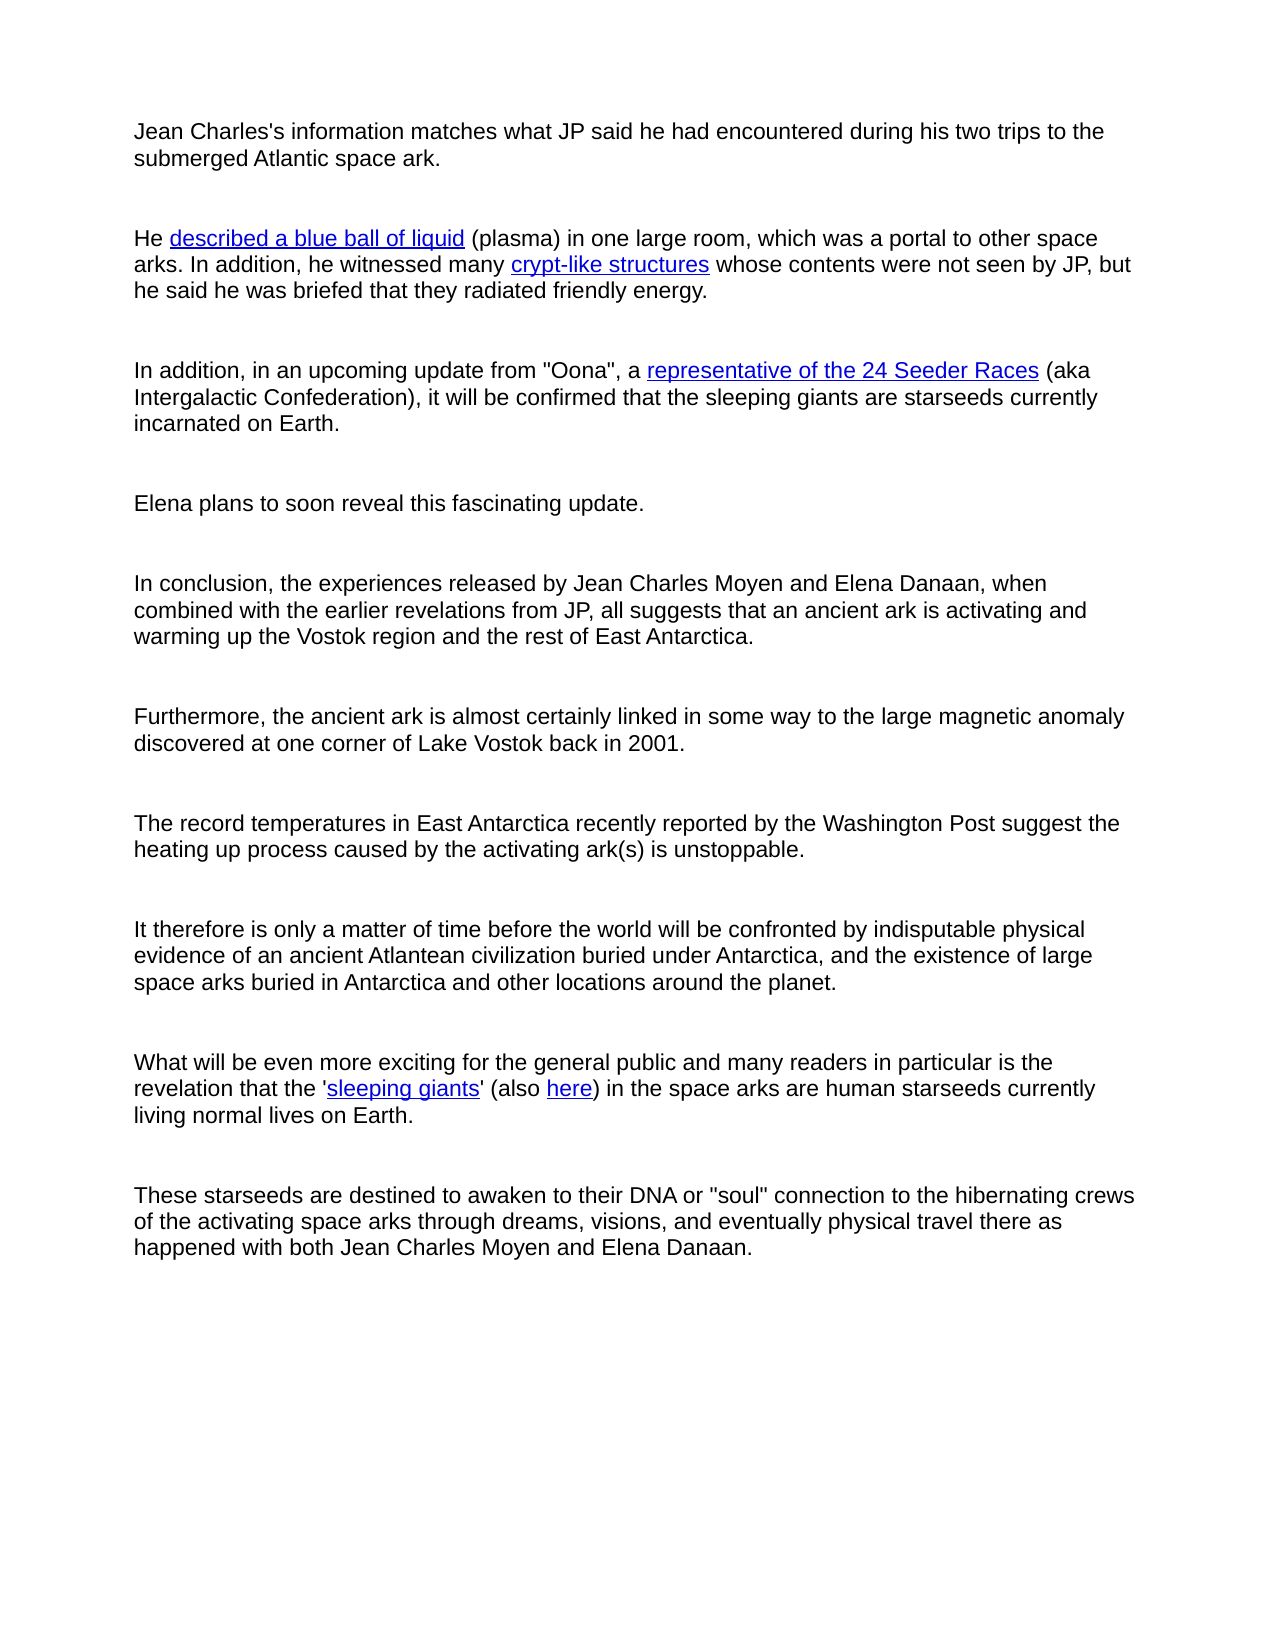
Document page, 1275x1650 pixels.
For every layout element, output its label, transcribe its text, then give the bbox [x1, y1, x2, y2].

text Furthermore, the ancient ark is almost certainly linked in some way to the large magnetic anomaly discovered at one corner of Lake Vostok back in 2001. [134, 703, 1147, 756]
text Elena plans to soon reveal this fascinating update. [134, 490, 1147, 517]
text The record temperatures in East Antarctica recently reported by the Washington Post suggest the heating up process caused by the activating ark(s) is unstoppable. [134, 809, 1147, 862]
text It therefore is only a matter of time before the world will be confronted by indisputable physical evidence of an ancient Atlantean civilization buried under Antarctica, and the existence of large space arks buried in Antarctica and other locations around the planet. [134, 916, 1147, 995]
text In addition, in an upcoming update from "Oona", a representative of the 24 Seeder Races (aka Intergalactic Confederation), it will be confirmed that the sleeping giants are starseeds currently incarnated on Earth. [134, 357, 1147, 436]
text What will be even more exciting for the general public and many readers in particular is the revelation that the 'sleeping giants' (also here) in the space arks are human starseeds currently living normal lives on Earth. [134, 1049, 1147, 1128]
table_header [487, 1361, 788, 1365]
text Jean Charles's information matches what JP said he had encountered during his two trips to the submerged Atlantic space ark. [134, 118, 1147, 171]
text In conclusion, the experiences released by Jean Charles Moyen and Elena Danaan, when combined with the earlier revelations from JP, all suggests that an ancient ark is activating and warming up the Vostok region and the rest of East Antarctica. [134, 570, 1147, 649]
text He described a blue ball of liquid (plasma) in one large room, which was a portal to other space arks. In addition, he witnessed many crypt-like structures whose contents were not seen by JP, but he said he was briefed that they radiated friendly energy. [134, 224, 1147, 304]
text These starseeds are destined to awaken to their DNA or "soul" connection to the hibernating crews of the activating space arks through dreams, visions, and eventually physical travel there as happened with both Jean Charles Moyen and Elena Danaan. [134, 1182, 1147, 1261]
